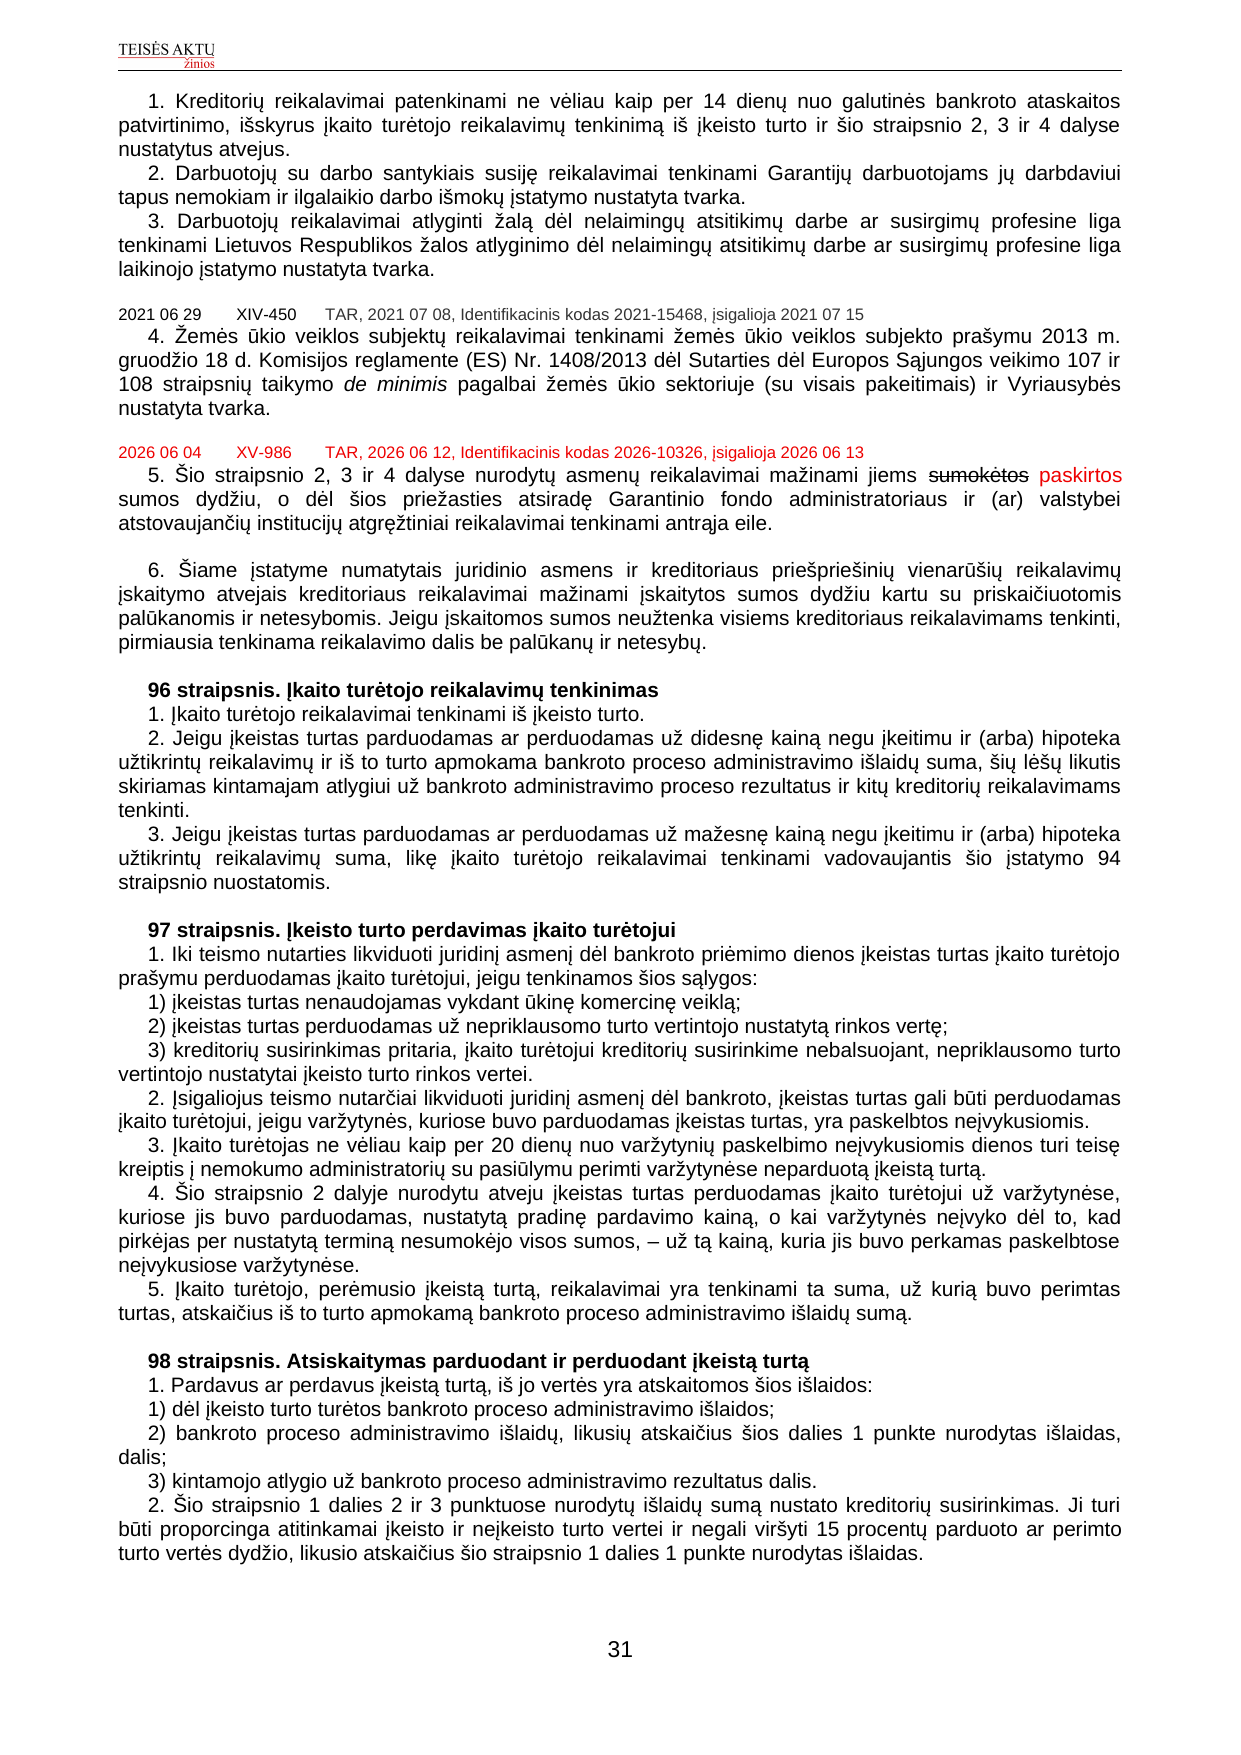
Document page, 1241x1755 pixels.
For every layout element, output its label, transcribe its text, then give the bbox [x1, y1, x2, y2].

text 2) bankroto proceso administravimo išlaidų, likusių atskaičius šios dalies 1 punkte nurodytas išlaidas, dalis; [118, 1421, 1122, 1469]
text 2. Darbuotojų su darbo santykiais susiję reikalavimai tenkinami Garantijų darbuotojams jų darbdaviui tapus nemokiam ir ilgalaikio darbo išmokų įstatymo nustatyta tvarka. [118, 161, 1122, 208]
text 5. Įkaito turėtojo, perėmusio įkeistą turtą, reikalavimai yra tenkinami ta suma, už kurią buvo perimtas turtas, atskaičius iš to turto apmokamą bankroto proceso administravimo išlaidų sumą. [118, 1277, 1122, 1325]
text 1. Kreditorių reikalavimai patenkinami ne vėliau kaip per 14 dienų nuo galutinės bankroto ataskaitos patvirtinimo, išskyrus įkaito turėtojo reikalavimų tenkinimą iš įkeisto turto ir šio straipsnio 2, 3 ir 4 dalyse nustatytus atvejus. [118, 89, 1122, 161]
text 2. Šio straipsnio 1 dalies 2 ir 3 punktuose nurodytų išlaidų sumą nustato kreditorių susirinkimas. Ji turi būti proporcinga atitinkamai įkeisto ir neįkeisto turto vertei ir negali viršyti 15 procentų parduoto ar perimto turto vertės dydžio, likusio atskaičius šio straipsnio 1 dalies 1 punkte nurodytas išlaidas. [118, 1493, 1122, 1564]
text 1) dėl įkeisto turto turėtos bankroto proceso administravimo išlaidos; [118, 1397, 1122, 1421]
text 4. Žemės ūkio veiklos subjektų reikalavimai tenkinami žemės ūkio veiklos subjekto prašymu 2013 m. gruodžio 18 d. Komisijos reglamente (ES) Nr. 1408/2013 dėl Sutarties dėl Europos Sąjungos veikimo 107 ir 108 straipsnių taikymo de minimis pagalbai žemės ūkio sektoriuje (su visais pakeitimais) ir Vyriausybės nustatyta tvarka. [118, 323, 1122, 419]
text 3. Darbuotojų reikalavimai atlyginti žalą dėl nelaimingų atsitikimų darbe ar susirgimų profesine liga tenkinami Lietuvos Respublikos žalos atlyginimo dėl nelaimingų atsitikimų darbe ar susirgimų profesine liga laikinojo įstatymo nustatyta tvarka. [118, 208, 1122, 280]
text 2. Jeigu įkeistas turtas parduodamas ar perduodamas už didesnę kainą negu įkeitimu ir (arba) hipoteka užtikrintų reikalavimų ir iš to turto apmokama bankroto proceso administravimo išlaidų suma, šių lėšų likutis skiriamas kintamajam atlygiui už bankroto administravimo proceso rezultatus ir kitų kreditorių reikalavimams tenkinti. [118, 726, 1122, 822]
text 6. Šiame įstatyme numatytais juridinio asmens ir kreditoriaus priešpriešinių vienarūšių reikalavimų įskaitymo atvejais kreditoriaus reikalavimai mažinami įskaitytos sumos dydžiu kartu su priskaičiuotomis palūkanomis ir netesybomis. Jeigu įskaitomos sumos neužtenka visiems kreditoriaus reikalavimams tenkinti, pirmiausia tenkinama reikalavimo dalis be palūkanų ir netesybų. [118, 558, 1122, 654]
text 96 straipsnis. Įkaito turėtojo reikalavimų tenkinimas [118, 678, 1122, 702]
text 2021 06 29 XIV-450 TAR, 2021 07 08, Identifikacinis kodas 2021-15468, įsigalioja 2021 07 15 [118, 304, 1122, 323]
text 2) įkeistas turtas perduodamas už nepriklausomo turto vertintojo nustatytą rinkos vertę; [118, 1013, 1122, 1037]
text 2. Įsigaliojus teismo nutarčiai likviduoti juridinį asmenį dėl bankroto, įkeistas turtas gali būti perduodamas įkaito turėtojui, jeigu varžytynės, kuriose buvo parduodamas įkeistas turtas, yra paskelbtos neįvykusiomis. [118, 1085, 1122, 1133]
text 2026 06 04 XV-986 TAR, 2026 06 12, Identifikacinis kodas 2026-10326, įsigalioja 2026 06 13 [118, 443, 1122, 462]
text 1. Iki teismo nutarties likviduoti juridinį asmenį dėl bankroto priėmimo dienos įkeistas turtas įkaito turėtojo prašymu perduodamas įkaito turėtojui, jeigu tenkinamos šios sąlygos: [118, 942, 1122, 989]
text 98 straipsnis. Atsiskaitymas parduodant ir perduodant įkeistą turtą [118, 1349, 1122, 1373]
text 5. Šio straipsnio 2, 3 ir 4 dalyse nurodytų asmenų reikalavimai mažinami jiems sumokėtos paskirtos sumos dydžiu, o dėl šios priežasties atsiradę Garantinio fondo administratoriaus ir (ar) valstybei atstovaujančių institucijų atgręžtiniai reikalavimai tenkinami antrąja eile. [118, 462, 1122, 534]
text 3. Įkaito turėtojas ne vėliau kaip per 20 dienų nuo varžytynių paskelbimo neįvykusiomis dienos turi teisę kreiptis į nemokumo administratorių su pasiūlymu perimti varžytynėse neparduotą įkeistą turtą. [118, 1133, 1122, 1181]
text 3) kreditorių susirinkimas pritaria, įkaito turėtojui kreditorių susirinkime nebalsuojant, nepriklausomo turto vertintojo nustatytai įkeisto turto rinkos vertei. [118, 1037, 1122, 1085]
text 4. Šio straipsnio 2 dalyje nurodytu atveju įkeistas turtas perduodamas įkaito turėtojui už varžytynėse, kuriose jis buvo parduodamas, nustatytą pradinę pardavimo kainą, o kai varžytynės neįvyko dėl to, kad pirkėjas per nustatytą terminą nesumokėjo visos sumos, – už tą kainą, kuria jis buvo perkamas paskelbtose neįvykusiose varžytynėse. [118, 1181, 1122, 1277]
text 1) įkeistas turtas nenaudojamas vykdant ūkinę komercinę veiklą; [118, 989, 1122, 1013]
text 1. Įkaito turėtojo reikalavimai tenkinami iš įkeisto turto. [118, 702, 1122, 726]
text 1. Pardavus ar perdavus įkeistą turtą, iš jo vertės yra atskaitomos šios išlaidos: [118, 1373, 1122, 1397]
text 97 straipsnis. Įkeisto turto perdavimas įkaito turėtojui [118, 918, 1122, 942]
text 3. Jeigu įkeistas turtas parduodamas ar perduodamas už mažesnę kainą negu įkeitimu ir (arba) hipoteka užtikrintų reikalavimų suma, likę įkaito turėtojo reikalavimai tenkinami vadovaujantis šio įstatymo 94 straipsnio nuostatomis. [118, 822, 1122, 894]
text 3) kintamojo atlygio už bankroto proceso administravimo rezultatus dalis. [118, 1469, 1122, 1493]
